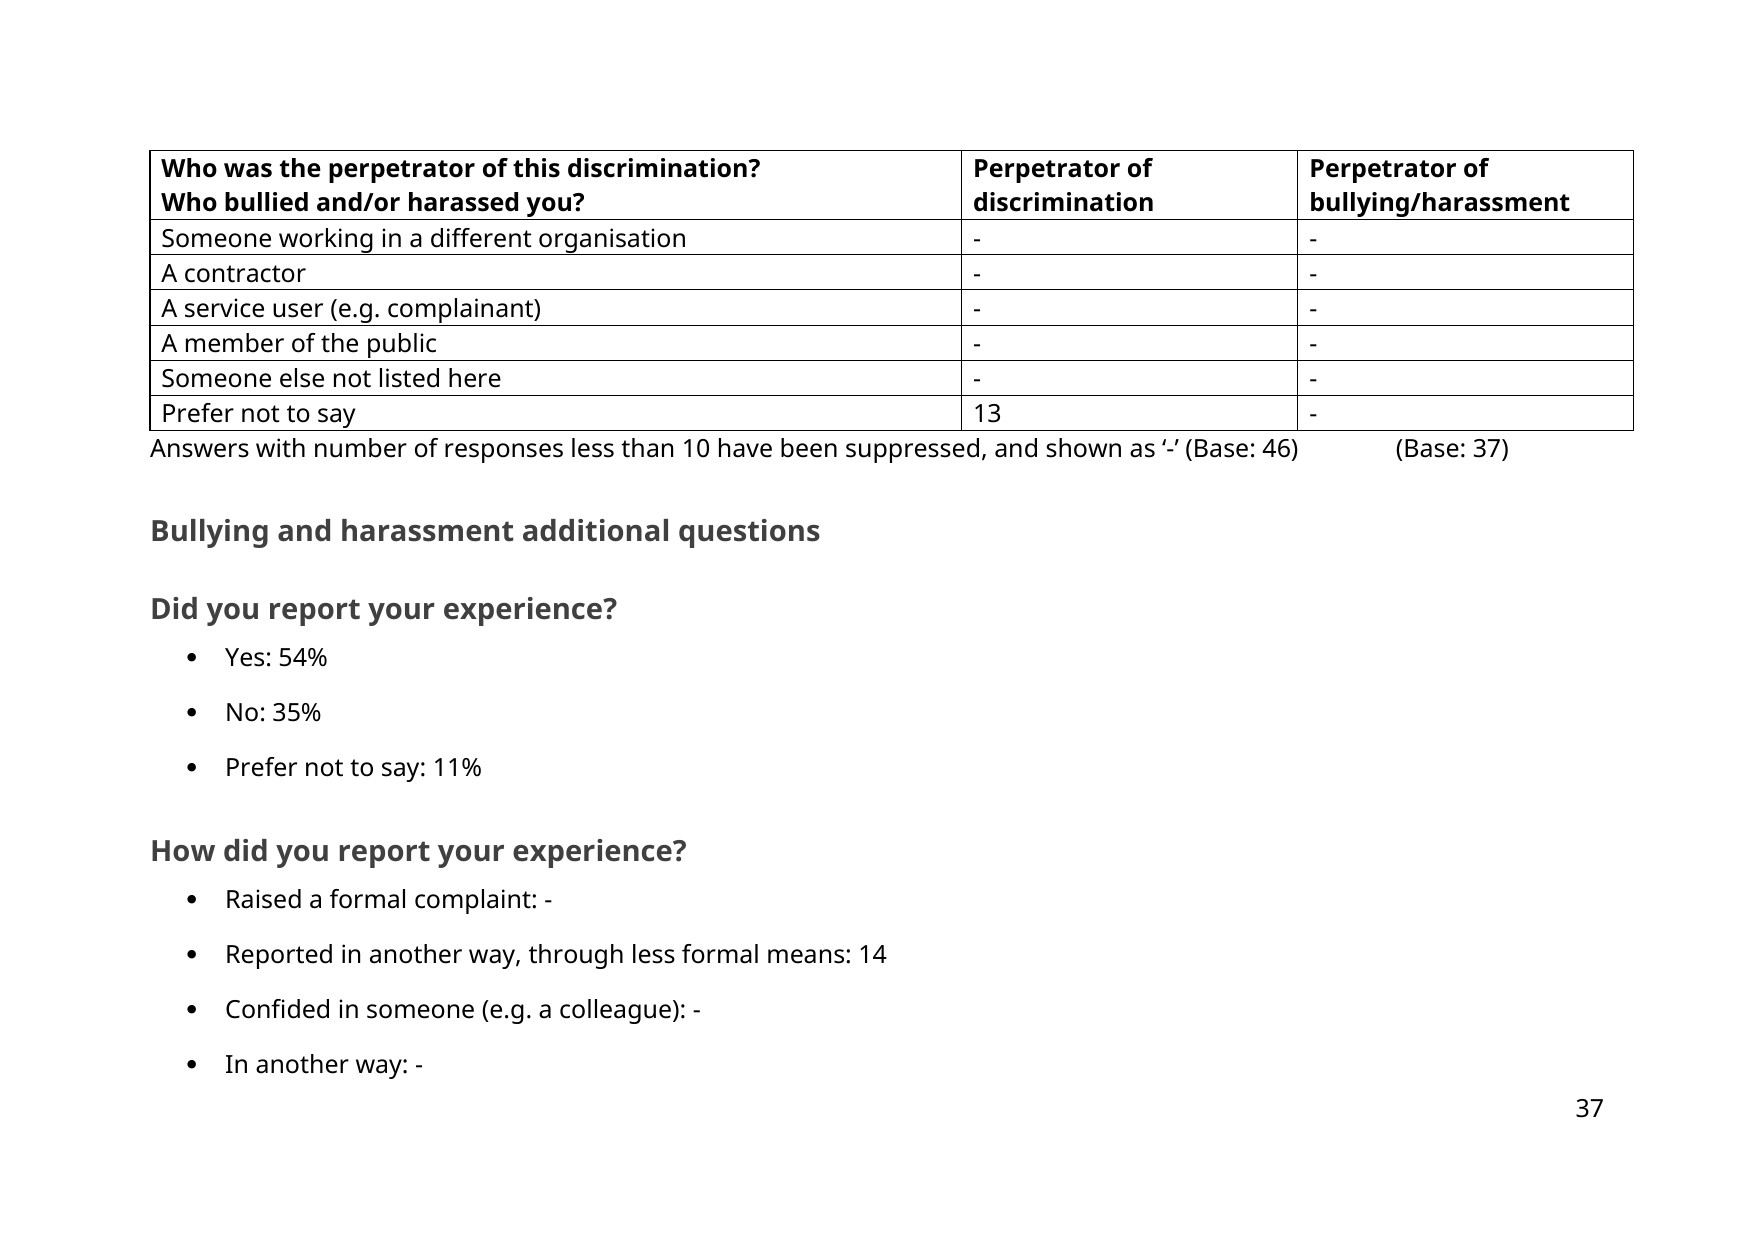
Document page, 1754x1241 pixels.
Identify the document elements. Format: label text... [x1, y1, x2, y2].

list Confided in someone (e.g. a colleague): - [187, 992, 1604, 1026]
table_cell - [962, 220, 1297, 254]
subtitle Did you report your experience? [150, 588, 1604, 628]
table_cell A service user (e.g. complainant) [151, 290, 961, 324]
table_cell - [962, 326, 1297, 359]
subtitle Bullying and harassment additional questions [150, 511, 1604, 550]
list Yes: 54% [187, 640, 1604, 674]
table_cell Someone else not listed here [151, 361, 961, 395]
list Raised a formal complaint: - [187, 882, 1604, 916]
list Prefer not to say: 11% [187, 750, 1604, 784]
table_cell - [1298, 326, 1633, 359]
text Answers with number of responses less than 10 have been suppressed, and shown as ‘-’ (Base: 46) (Base: 37) [150, 431, 1604, 465]
table_cell - [962, 290, 1297, 324]
table_header Who was the perpetrator of this discrimination? Who bullied and/or harassed you? [151, 151, 961, 219]
list In another way: - [187, 1047, 1604, 1081]
table_header Perpetrator of bullying/harassment [1298, 151, 1633, 219]
table_cell - [1298, 361, 1633, 395]
table_cell - [962, 255, 1297, 289]
table_cell A contractor [151, 255, 961, 289]
table_cell Someone working in a different organisation [151, 220, 961, 254]
list Reported in another way, through less formal means: 14 [187, 937, 1604, 971]
table_cell - [1298, 290, 1633, 324]
table_cell - [1298, 220, 1633, 254]
table_cell Prefer not to say [151, 396, 961, 430]
table_header Perpetrator of discrimination [962, 151, 1297, 219]
table_cell - [962, 361, 1297, 395]
table_cell A member of the public [151, 326, 961, 359]
table_cell - [1298, 255, 1633, 289]
list No: 35% [187, 695, 1604, 729]
table_cell - [1298, 396, 1633, 430]
table_cell 13 [962, 396, 1297, 430]
subtitle How did you report your experience? [150, 830, 1604, 869]
